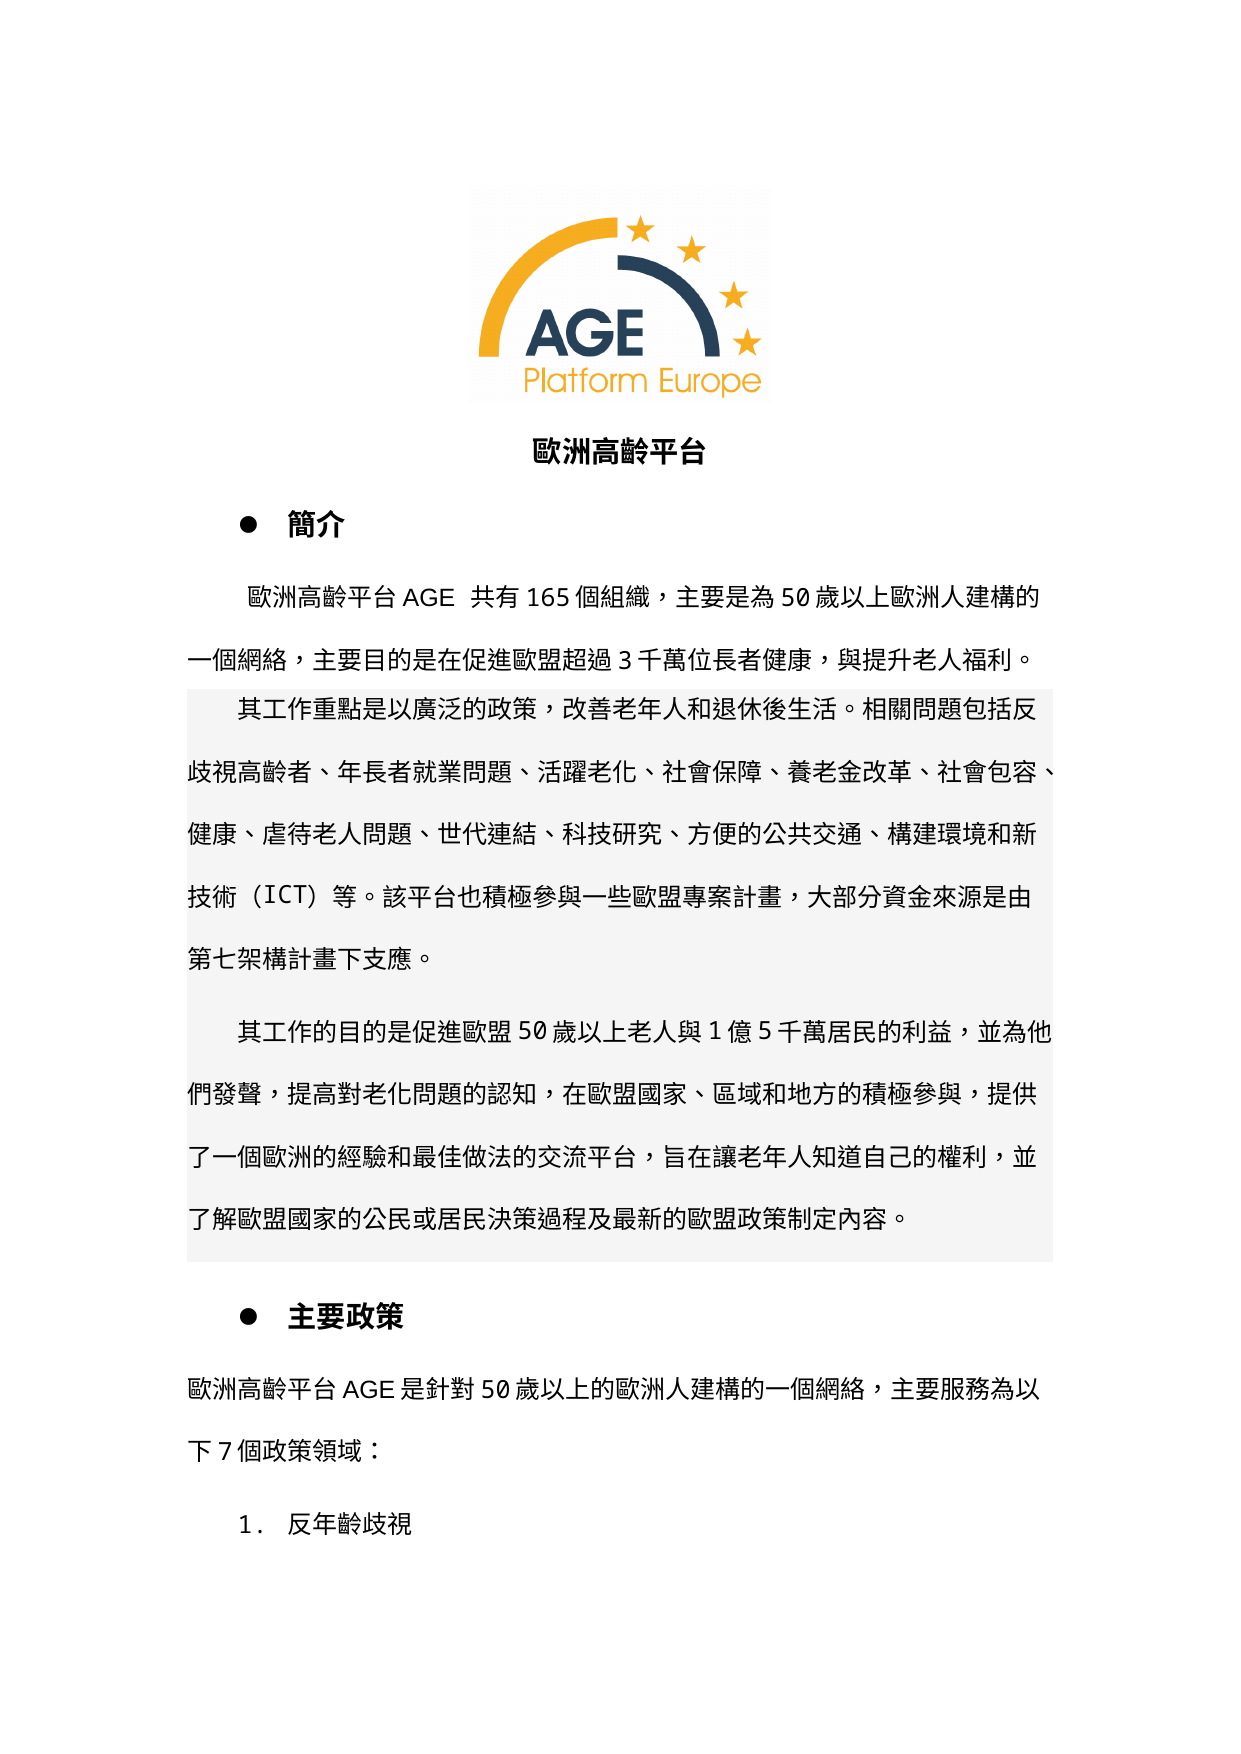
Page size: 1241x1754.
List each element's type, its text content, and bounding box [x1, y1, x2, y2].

list 簡介 [237, 481, 1053, 544]
text 歐洲高齡平台AGE是針對50歲以上的歐洲人建構的一個網絡，主要服務為以下7個政策領域： [187, 1346, 1053, 1471]
text 歐洲高齡平台 [187, 408, 1053, 471]
list 反年齡歧視 [237, 1481, 1053, 1544]
text 其工作的目的是促進歐盟50歲以上老人與1億5千萬居民的利益，並為他們發聲，提高對老化問題的認知，在歐盟國家、區域和地方的積極參與，提供了一個歐洲的經驗和最佳做法的交流平台，旨在讓老年人知道自己的權利，並了解歐盟國家的公民或居民決策過程及最新的歐盟政策制定內容。 [187, 1012, 1053, 1262]
list 主要政策 [237, 1273, 1053, 1335]
text 其工作重點是以廣泛的政策，改善老年人和退休後生活。相關問題包括反歧視高齡者、年長者就業問題、活躍老化、社會保障、養老金改革、社會包容、健康、虐待老人問題、世代連結、科技研究、方便的公共交通、構建環境和新技術（ICT）等。該平台也積極參與一些歐盟專案計畫，大部分資金來源是由第七架構計畫下支應。 [187, 689, 1053, 1002]
text 歐洲高齡平台AGE 共有165個組織，主要是為50歲以上歐洲人建構的一個網絡，主要目的是在促進歐盟超過3千萬位長者健康，與提升老人福利。 [187, 554, 1053, 679]
